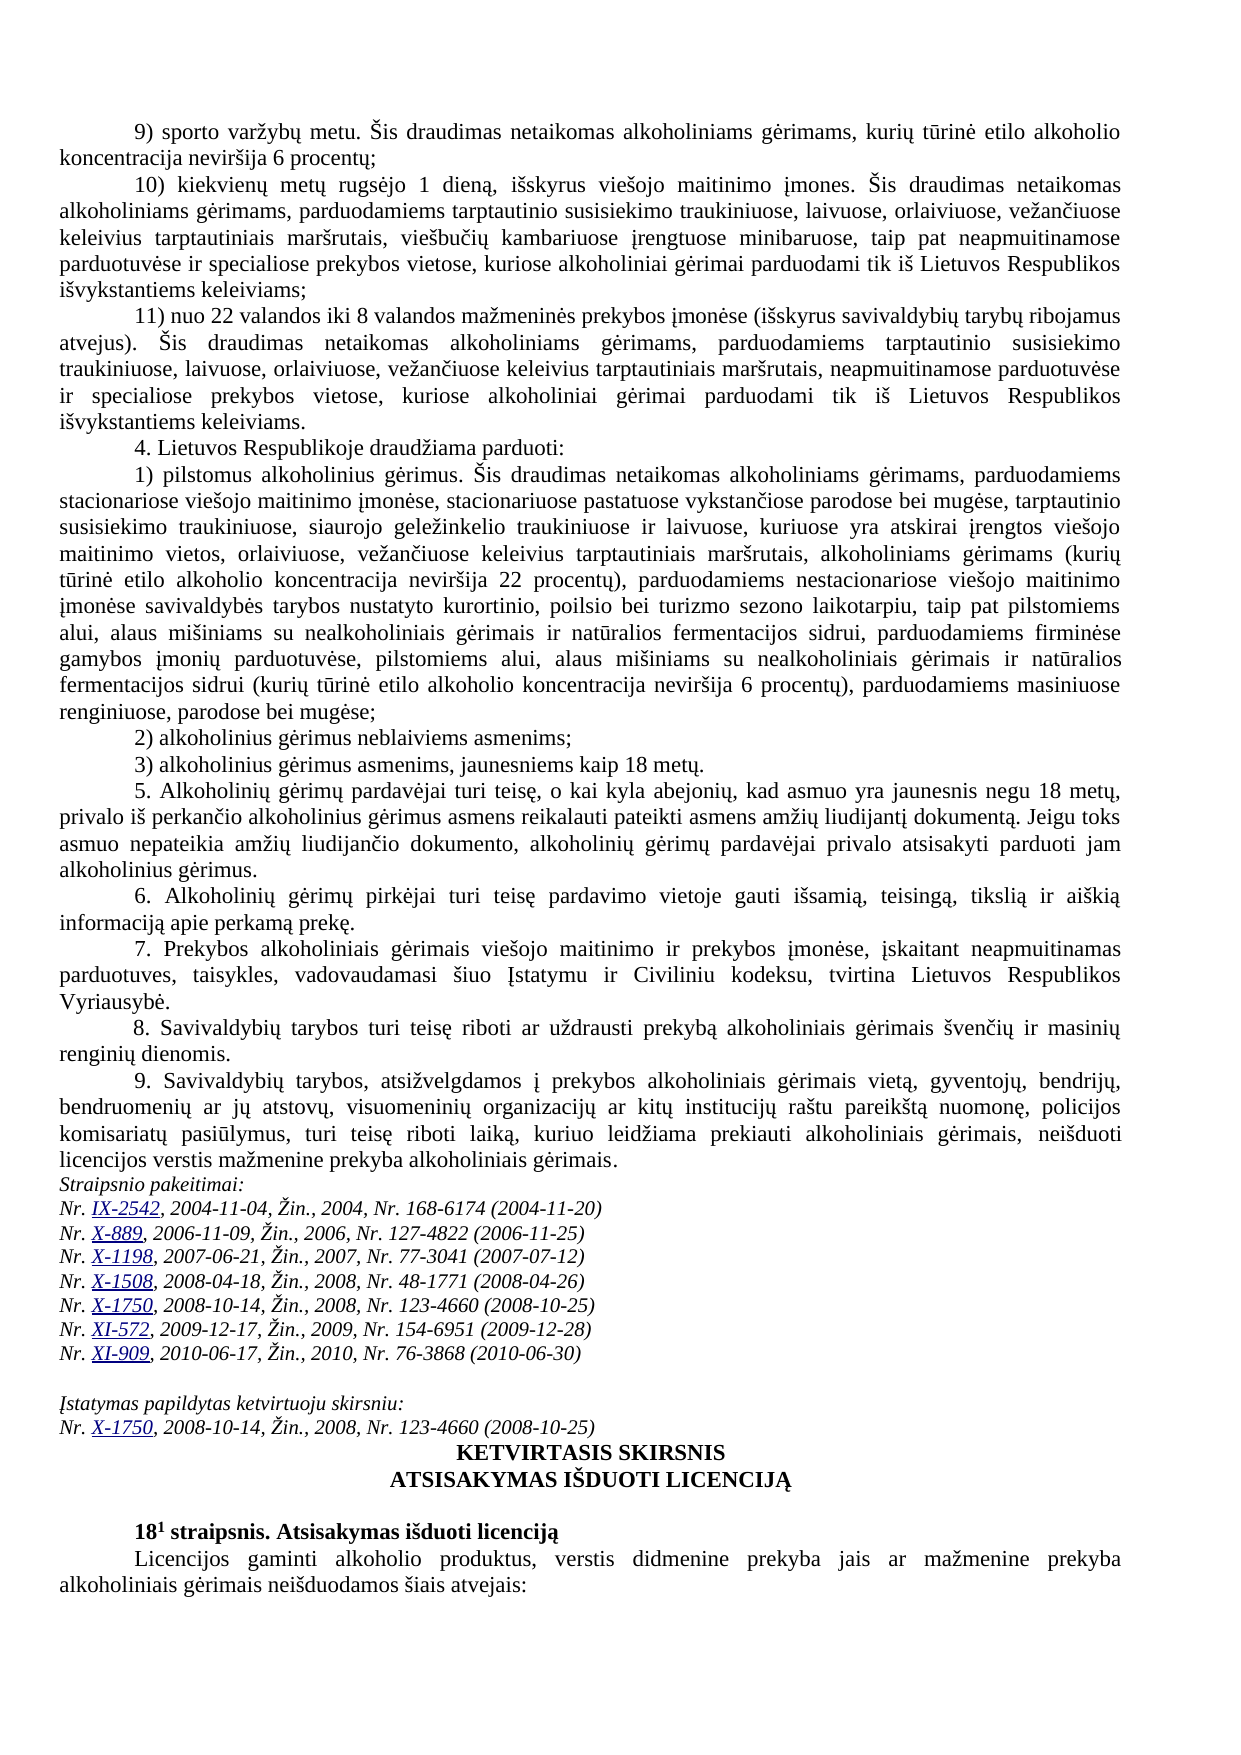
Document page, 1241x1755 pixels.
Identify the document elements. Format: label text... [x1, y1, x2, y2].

text Licencijos gaminti alkoholio produktus, verstis didmenine prekyba jais ar mažmenine prekyba alkoholiniais gėrimais neišduodamos šiais atvejais: [59, 1545, 1122, 1597]
text 5. Alkoholinių gėrimų pardavėjai turi teisę, o kai kyla abejonių, kad asmuo yra jaunesnis negu 18 metų, privalo iš perkančio alkoholinius gėrimus asmens reikalauti pateikti asmens amžių liudijantį dokumentą. Jeigu toks asmuo nepateikia amžių liudijančio dokumento, alkoholinių gėrimų pardavėjai privalo atsisakyti parduoti jam alkoholinius gėrimus. [59, 777, 1122, 882]
text 2) alkoholinius gėrimus neblaiviems asmenims; [59, 724, 1122, 751]
text 11) nuo 22 valandos iki 8 valandos mažmeninės prekybos įmonėse (išskyrus savivaldybių tarybų ribojamus atvejus). Šis draudimas netaikomas alkoholiniams gėrimams, parduodamiems tarptautinio susisiekimo traukiniuose, laivuose, orlaiviuose, vežančiuose keleivius tarptautiniais maršrutais, neapmuitinamose parduotuvėse ir specialiose prekybos vietose, kuriose alkoholiniai gėrimai parduodami tik iš Lietuvos Respublikos išvykstantiems keleiviams. [59, 303, 1122, 434]
text 3) alkoholinius gėrimus asmenims, jaunesniems kaip 18 metų. [59, 751, 1122, 777]
text Nr. X-1508, 2008-04-18, Žin., 2008, Nr. 48-1771 (2008-04-26) [59, 1268, 1122, 1293]
text 8. Savivaldybių tarybos turi teisę riboti ar uždrausti prekybą alkoholiniais gėrimais švenčių ir masinių renginių dienomis. [59, 1014, 1122, 1067]
text Nr. X-889, 2006-11-09, Žin., 2006, Nr. 127-4822 (2006-11-25) [59, 1220, 1122, 1244]
text Nr. XI-909, 2010-06-17, Žin., 2010, Nr. 76-3868 (2010-06-30) [59, 1341, 1122, 1365]
text 181 straipsnis. Atsisakymas išduoti licenciją [59, 1518, 1122, 1545]
text 1) pilstomus alkoholinius gėrimus. Šis draudimas netaikomas alkoholiniams gėrimams, parduodamiems stacionariose viešojo maitinimo įmonėse, stacionariuose pastatuose vykstančiose parodose bei mugėse, tarptautinio susisiekimo traukiniuose, siaurojo geležinkelio traukiniuose ir laivuose, kuriuose yra atskirai įrengtos viešojo maitinimo vietos, orlaiviuose, vežančiuose keleivius tarptautiniais maršrutais, alkoholiniams gėrimams (kurių tūrinė etilo alkoholio koncentracija neviršija 22 procentų), parduodamiems nestacionariose viešojo maitinimo įmonėse savivaldybės tarybos nustatyto kurortinio, poilsio bei turizmo sezono laikotarpiu, taip pat pilstomiems alui, alaus mišiniams su nealkoholiniais gėrimais ir natūralios fermentacijos sidrui, parduodamiems firminėse gamybos įmonių parduotuvėse, pilstomiems alui, alaus mišiniams su nealkoholiniais gėrimais ir natūralios fermentacijos sidrui (kurių tūrinė etilo alkoholio koncentracija neviršija 6 procentų), parduodamiems masiniuose renginiuose, parodose bei mugėse; [59, 461, 1122, 724]
text 4. Lietuvos Respublikoje draudžiama parduoti: [59, 434, 1122, 461]
text ATSISAKYMAS IŠDUOTI LICENCIJĄ [59, 1466, 1122, 1492]
text 9. Savivaldybių tarybos, atsižvelgdamos į prekybos alkoholiniais gėrimais vietą, gyventojų, bendrijų, bendruomenių ar jų atstovų, visuomeninių organizacijų ar kitų institucijų raštu pareikštą nuomonę, policijos komisariatų pasiūlymus, turi teisę riboti laiką, kuriuo leidžiama prekiauti alkoholiniais gėrimais, neišduoti licencijos verstis mažmenine prekyba alkoholiniais gėrimais. [59, 1067, 1122, 1172]
text Straipsnio pakeitimai: [59, 1172, 1122, 1196]
text Nr. X-1750, 2008-10-14, Žin., 2008, Nr. 123-4660 (2008-10-25) [59, 1415, 1122, 1439]
text 7. Prekybos alkoholiniais gėrimais viešojo maitinimo ir prekybos įmonėse, įskaitant neapmuitinamas parduotuves, taisykles, vadovaudamasi šiuo Įstatymu ir Civiliniu kodeksu, tvirtina Lietuvos Respublikos Vyriausybė. [59, 935, 1122, 1014]
text 6. Alkoholinių gėrimų pirkėjai turi teisę pardavimo vietoje gauti išsamią, teisingą, tikslią ir aiškią informaciją apie perkamą prekę. [59, 882, 1122, 935]
text 9) sporto varžybų metu. Šis draudimas netaikomas alkoholiniams gėrimams, kurių tūrinė etilo alkoholio koncentracija neviršija 6 procentų; [59, 118, 1122, 171]
text Nr. X-1198, 2007-06-21, Žin., 2007, Nr. 77-3041 (2007-07-12) [59, 1244, 1122, 1268]
text 10) kiekvienų metų rugsėjo 1 dieną, išskyrus viešojo maitinimo įmones. Šis draudimas netaikomas alkoholiniams gėrimams, parduodamiems tarptautinio susisiekimo traukiniuose, laivuose, orlaiviuose, vežančiuose keleivius tarptautiniais maršrutais, viešbučių kambariuose įrengtuose minibaruose, taip pat neapmuitinamose parduotuvėse ir specialiose prekybos vietose, kuriose alkoholiniai gėrimai parduodami tik iš Lietuvos Respublikos išvykstantiems keleiviams; [59, 171, 1122, 303]
text Įstatymas papildytas ketvirtuoju skirsniu: [59, 1391, 1122, 1415]
text KETVIRTASIS SKIRSNIS [59, 1439, 1122, 1466]
text Nr. IX-2542, 2004-11-04, Žin., 2004, Nr. 168-6174 (2004-11-20) [59, 1196, 1122, 1220]
text Nr. X-1750, 2008-10-14, Žin., 2008, Nr. 123-4660 (2008-10-25) [59, 1293, 1122, 1317]
text Nr. XI-572, 2009-12-17, Žin., 2009, Nr. 154-6951 (2009-12-28) [59, 1317, 1122, 1341]
